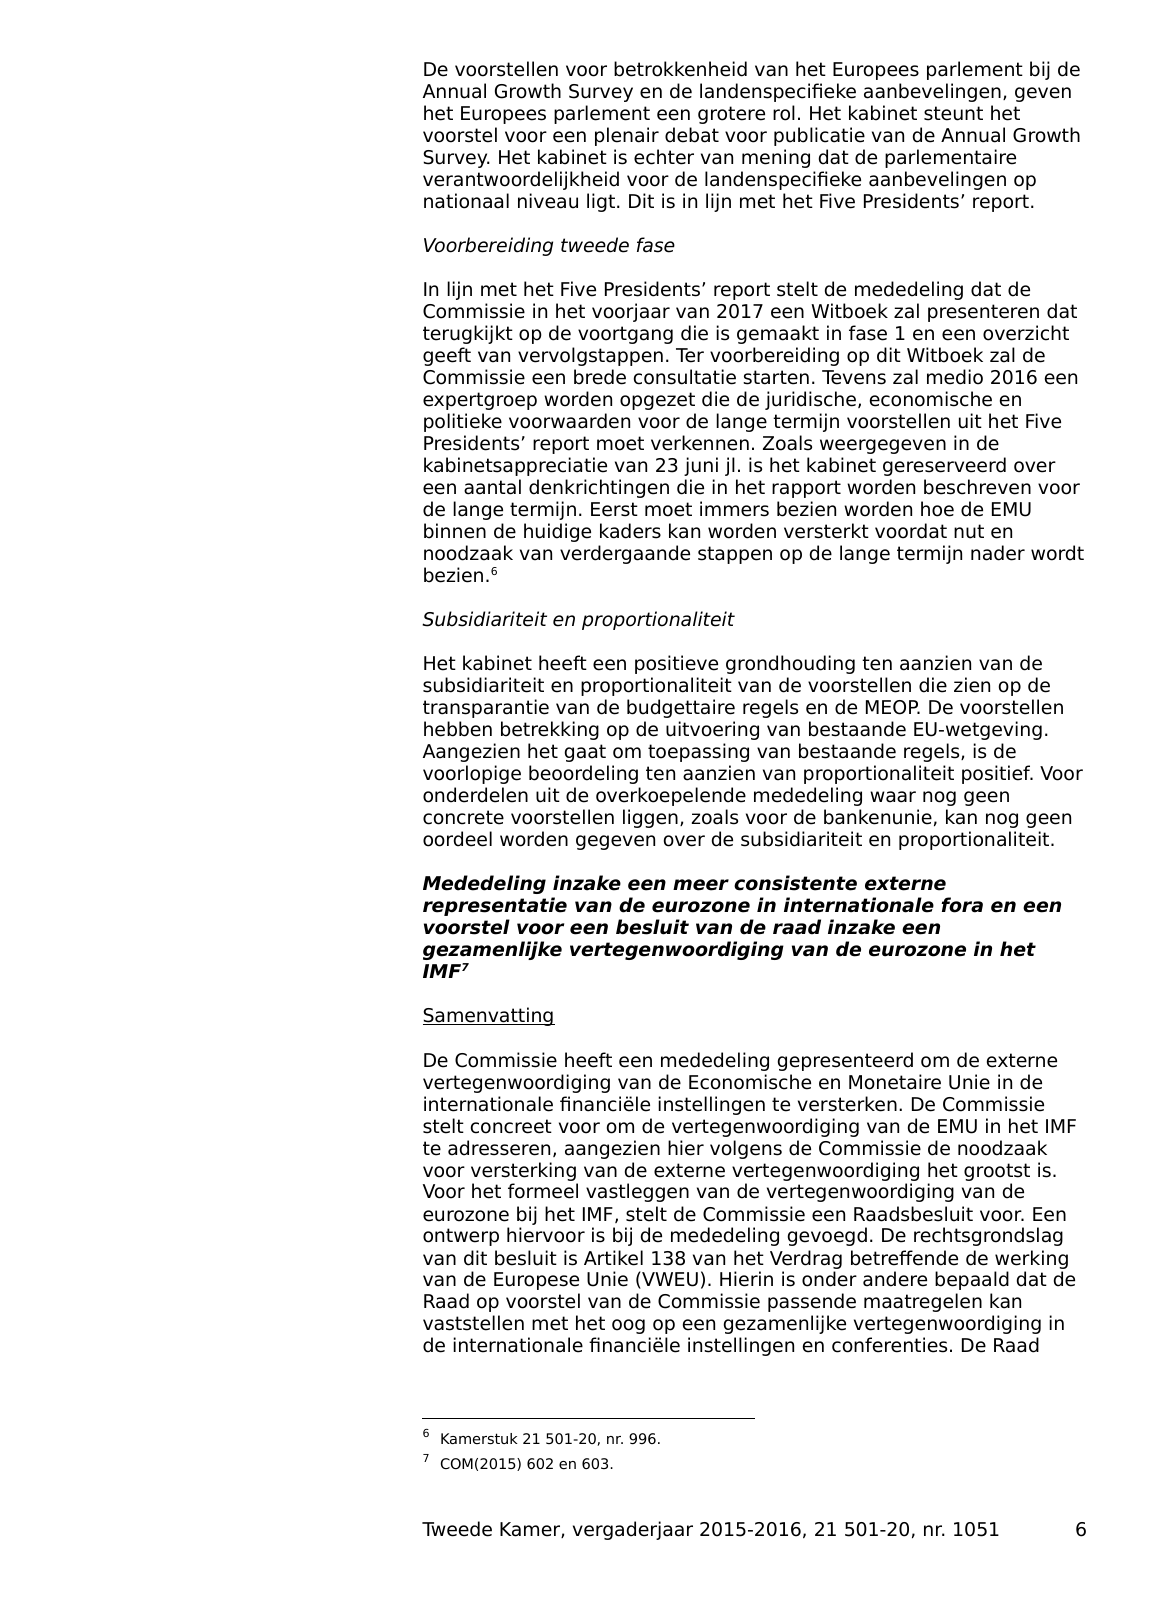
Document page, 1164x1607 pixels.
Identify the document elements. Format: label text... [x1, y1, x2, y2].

text In lijn met het Five Presidents’ report stelt de mededeling dat de Commissie in het voorjaar van 2017 een Witboek zal presenteren dat terugkijkt op de voortgang die is gemaakt in fase 1 en een overzicht geeft van vervolgstappen. Ter voorbereiding op dit Witboek zal de Commissie een brede consultatie starten. Tevens zal medio 2016 een expertgroep worden opgezet die de juridische, economische en politieke voorwaarden voor de lange termijn voorstellen uit het Five Presidents’ report moet verkennen. Zoals weergegeven in de kabinetsappreciatie van 23 juni jl. is het kabinet gereserveerd over een aantal denkrichtingen die in het rapport worden beschreven voor de lange termijn. Eerst moet immers bezien worden hoe de EMU binnen de huidige kaders kan worden versterkt voordat nut en noodzaak van verdergaande stappen op de lange termijn nader wordt bezien. [422, 279, 1087, 587]
subtitle Samenvatting [422, 1005, 1087, 1027]
text COM(2015) 602 en 603. [422, 1452, 1087, 1474]
subtitle Voorbereiding tweede fase [422, 235, 1087, 257]
subtitle Subsidiariteit en proportionaliteit [422, 609, 1087, 631]
text De Commissie heeft een mededeling gepresenteerd om de externe vertegenwoordiging van de Economische en Monetaire Unie in de internationale financiële instellingen te versterken. De Commissie stelt concreet voor om de vertegenwoordiging van de EMU in het IMF te adresseren, aangezien hier volgens de Commissie de noodzaak voor versterking van de externe vertegenwoordiging het grootst is. Voor het formeel vastleggen van de vertegenwoordiging van de eurozone bij het IMF, stelt de Commissie een Raadsbesluit voor. Een ontwerp hiervoor is bij de mededeling gevoegd. De rechtsgrondslag van dit besluit is Artikel 138 van het Verdrag betreffende de werking van de Europese Unie (VWEU). Hierin is onder andere bepaald dat de Raad op voorstel van de Commissie passende maatregelen kan vaststellen met het oog op een gezamenlijke vertegenwoordiging in de internationale financiële instellingen en conferenties. De Raad [422, 1049, 1087, 1357]
subtitle Mededeling inzake een meer consistente externe representatie van de eurozone in internationale fora en een voorstel voor een besluit van de raad inzake een gezamenlijke vertegenwoordiging van de eurozone in het IMF [422, 873, 1087, 983]
text Het kabinet heeft een positieve grondhouding ten aanzien van de subsidiariteit en proportionaliteit van de voorstellen die zien op de transparantie van de budgettaire regels en de MEOP. De voorstellen hebben betrekking op de uitvoering van bestaande EU-wetgeving. Aangezien het gaat om toepassing van bestaande regels, is de voorlopige beoordeling ten aanzien van proportionaliteit positief. Voor onderdelen uit de overkoepelende mededeling waar nog geen concrete voorstellen liggen, zoals voor de bankenunie, kan nog geen oordeel worden gegeven over de subsidiariteit en proportionaliteit. [422, 653, 1087, 851]
text Kamerstuk 21 501-20, nr. 996. [422, 1427, 1087, 1449]
text De voorstellen voor betrokkenheid van het Europees parlement bij de Annual Growth Survey en de landenspecifieke aanbevelingen, geven het Europees parlement een grotere rol. Het kabinet steunt het voorstel voor een plenair debat voor publicatie van de Annual Growth Survey. Het kabinet is echter van mening dat de parlementaire verantwoordelijkheid voor de landenspecifieke aanbevelingen op nationaal niveau ligt. Dit is in lijn met het Five Presidents’ report. [422, 59, 1087, 213]
